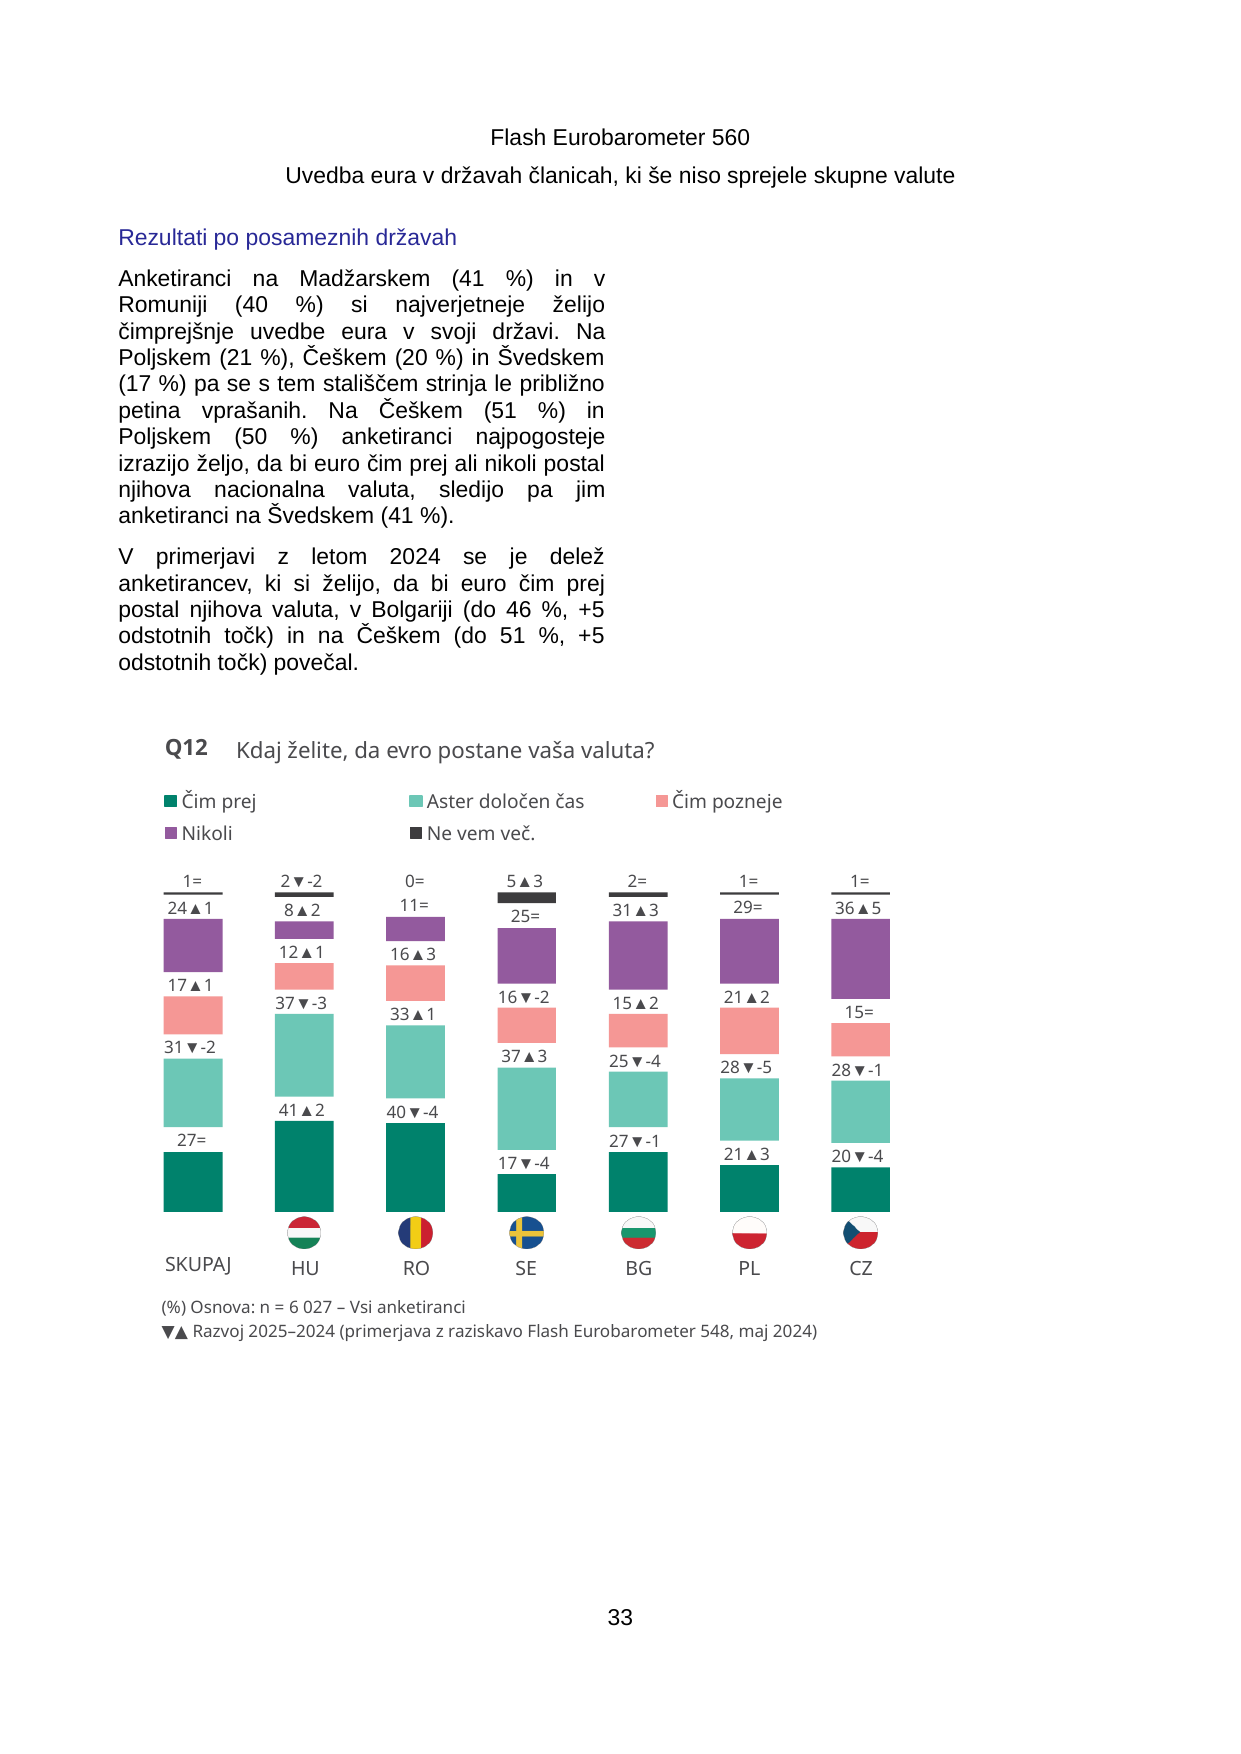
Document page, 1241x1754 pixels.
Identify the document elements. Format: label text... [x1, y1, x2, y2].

text Anketiranci na Madžarskem (41 %) in v Romuniji (40 %) si najverjetneje želijo čimprejšnje uvedbe eura v svoji državi. Na Poljskem (21 %), Češkem (20 %) in Švedskem (17 %) pa se s tem stališčem strinja le približno petina vprašanih. Na Češkem (51 %) in Poljskem (50 %) anketiranci najpogosteje izrazijo željo, da bi euro čim prej ali nikoli postal njihova nacionalna valuta, sledijo pa jim anketiranci na Švedskem (41 %). [118, 265, 605, 528]
text Rezultati po posameznih državah [118, 224, 605, 250]
picture [509, 1216, 544, 1249]
picture [732, 1216, 767, 1249]
picture [843, 1216, 878, 1249]
picture [287, 1216, 321, 1249]
text V primerjavi z letom 2024 se je delež anketirancev, ki si želijo, da bi euro čim prej postal njihova valuta, v Bolgariji (do 46 %, +5 odstotnih točk) in na Češkem (do 51 %, +5 odstotnih točk) povečal. [118, 543, 605, 675]
picture [398, 1216, 433, 1249]
picture [621, 1216, 656, 1249]
